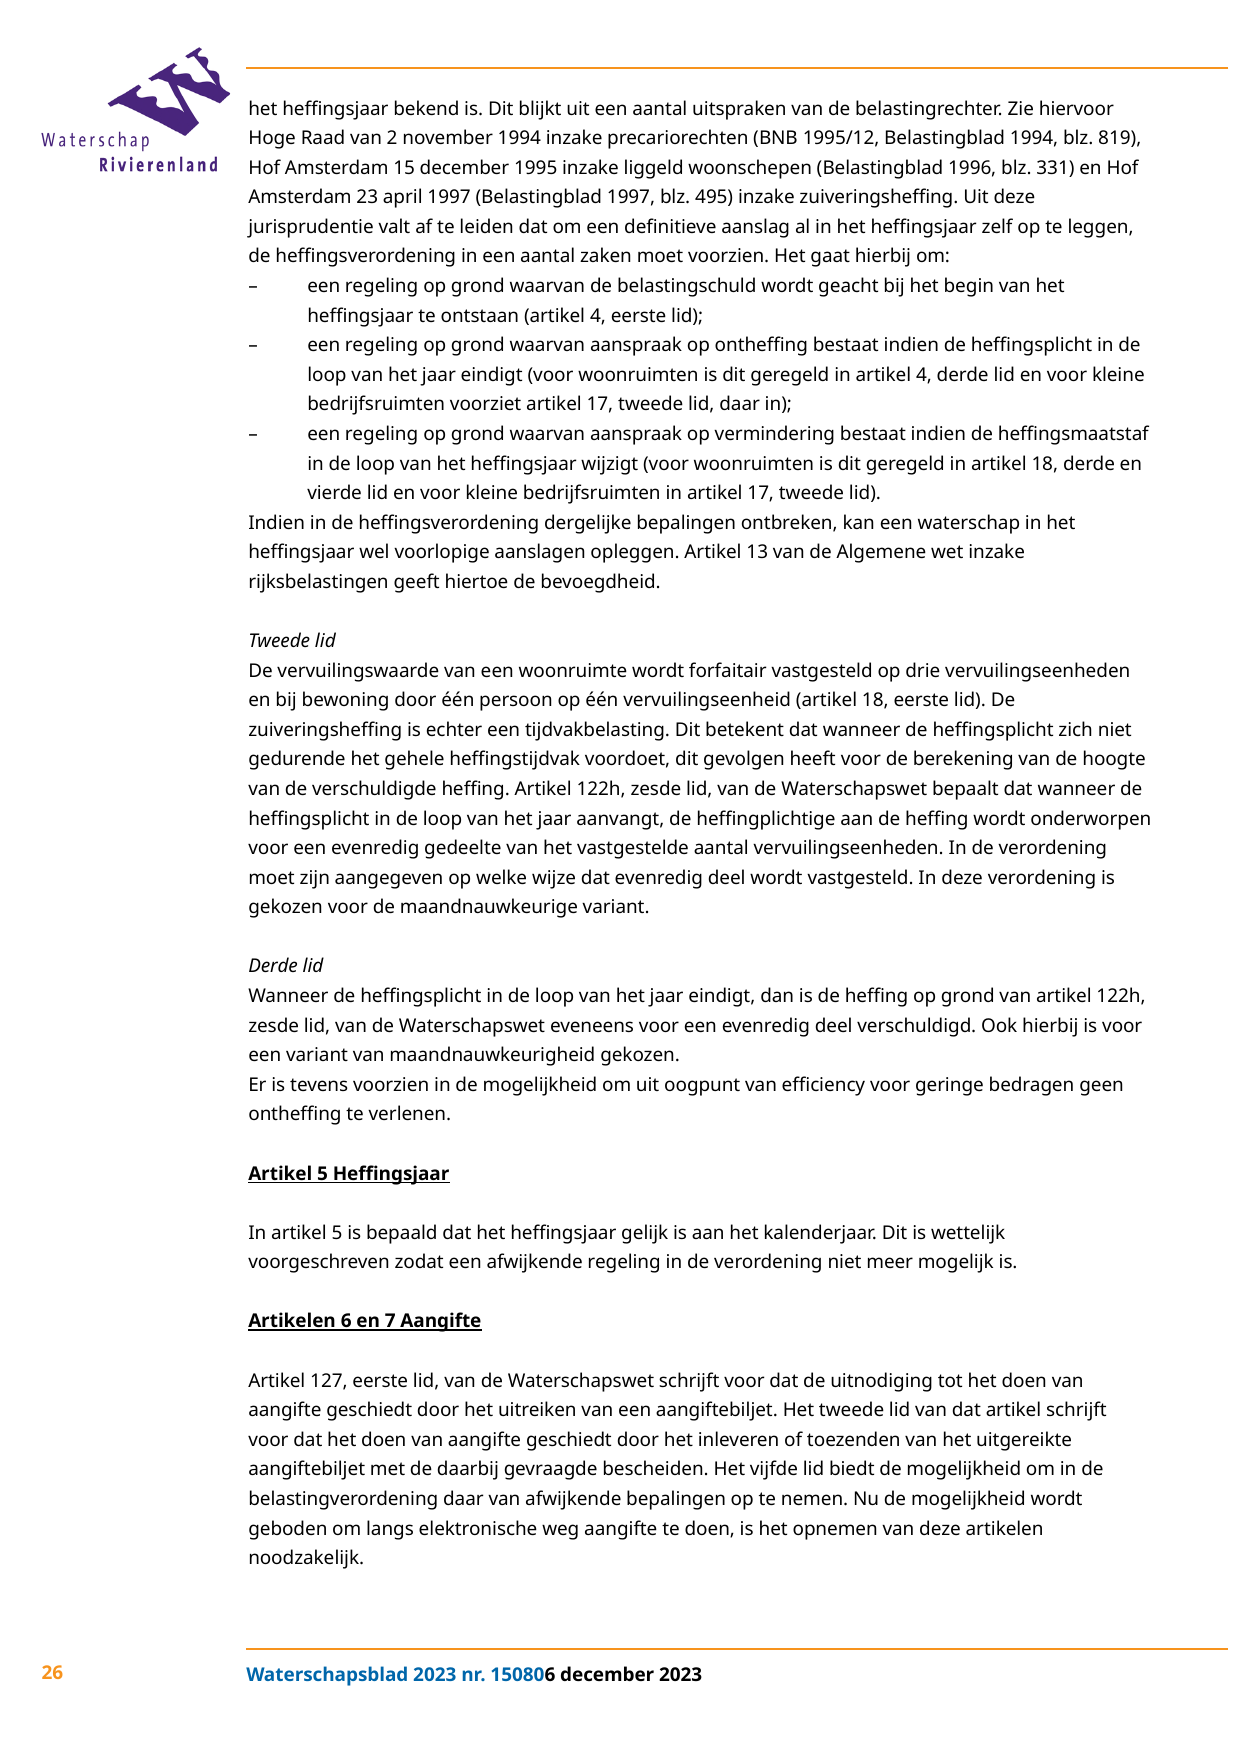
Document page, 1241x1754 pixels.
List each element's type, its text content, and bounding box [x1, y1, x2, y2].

text Indien in de heffingsverordening dergelijke bepalingen ontbreken, kan een waterschap in het heffingsjaar wel voorlopige aanslagen opleggen. Artikel 13 van de Algemene wet inzake rijksbelastingen geeft hiertoe de bevoegdheid. [248, 509, 1152, 594]
text Artikel 127, eerste lid, van de Waterschapswet schrijft voor dat de uitnodiging tot het doen van aangifte geschiedt door het uitreiken van een aangiftebiljet. Het tweede lid van dat artikel schrijft voor dat het doen van aangifte geschiedt door het inleveren of toezenden van het uitgereikte aangiftebiljet met de daarbij gevraagde bescheiden. Het vijfde lid biedt de mogelijkheid om in de belastingverordening daar van afwijkende bepalingen op te nemen. Nu de mogelijkheid wordt geboden om langs elektronische weg aangifte te doen, is het opnemen van deze artikelen noodzakelijk. [248, 1367, 1152, 1570]
text het heffingsjaar bekend is. Dit blijkt uit een aantal uitspraken van de belastingrechter. Zie hiervoor Hoge Raad van 2 november 1994 inzake precariorechten (BNB 1995/12, Belastingblad 1994, blz. 819), Hof Amsterdam 15 december 1995 inzake liggeld woonschepen (Belastingblad 1996, blz. 331) en Hof Amsterdam 23 april 1997 (Belastingblad 1997, blz. 495) inzake zuiveringsheffing. Uit deze jurisprudentie valt af te leiden dat om een definitieve aanslag al in het heffingsjaar zelf op te leggen, de heffingsverordening in een aantal zaken moet voorzien. Het gaat hierbij om: [248, 95, 1152, 268]
picture [41, 47, 231, 172]
text Artikel 5 Heffingsjaar [248, 1160, 1152, 1186]
text In artikel 5 is bepaald dat het heffingsjaar gelijk is aan het kalenderjaar. Dit is wettelijk voorgeschreven zodat een afwijkende regeling in de verordening niet meer mogelijk is. [248, 1219, 1152, 1274]
text Tweede lid [248, 627, 1152, 653]
list een regeling op grond waarvan de belastingschuld wordt geacht bij het begin van het heffingsjaar te ontstaan (artikel 4, eerste lid); [248, 272, 1152, 328]
text De vervuilingswaarde van een woonruimte wordt forfaitair vastgesteld op drie vervuilingseenheden en bij bewoning door één persoon op één vervuilingseenheid (artikel 18, eerste lid). De zuiveringsheffing is echter een tijdvakbelasting. Dit betekent dat wanneer de heffingsplicht zich niet gedurende het gehele heffingstijdvak voordoet, dit gevolgen heeft voor de berekening van de hoogte van de verschuldigde heffing. Artikel 122h, zesde lid, van de Waterschapswet bepaalt dat wanneer de heffingsplicht in de loop van het jaar aanvangt, de heffingplichtige aan de heffing wordt onderworpen voor een evenredig gedeelte van het vastgestelde aantal vervuilingseenheden. In de verordening moet zijn aangegeven op welke wijze dat evenredig deel wordt vastgesteld. In deze verordening is gekozen voor de maandnauwkeurige variant. [248, 657, 1152, 919]
list een regeling op grond waarvan aanspraak op ontheffing bestaat indien de heffingsplicht in de loop van het jaar eindigt (voor woonruimten is dit geregeld in artikel 4, derde lid en voor kleine bedrijfsruimten voorziet artikel 17, tweede lid, daar in); [248, 331, 1152, 416]
text Artikelen 6 en 7 Aangifte [248, 1308, 1152, 1333]
list een regeling op grond waarvan aanspraak op vermindering bestaat indien de heffingsmaatstaf in de loop van het heffingsjaar wijzigt (voor woonruimten is dit geregeld in artikel 18, derde en vierde lid en voor kleine bedrijfsruimten in artikel 17, tweede lid). [248, 420, 1152, 505]
text Wanneer de heffingsplicht in de loop van het jaar eindigt, dan is de heffing op grond van artikel 122h, zesde lid, van de Waterschapswet eveneens voor een evenredig deel verschuldigd. Ook hierbij is voor een variant van maandnauwkeurigheid gekozen. [248, 982, 1152, 1067]
text Er is tevens voorzien in de mogelijkheid om uit oogpunt van efficiency voor geringe bedragen geen ontheffing te verlenen. [248, 1071, 1152, 1126]
text Derde lid [248, 953, 1152, 978]
